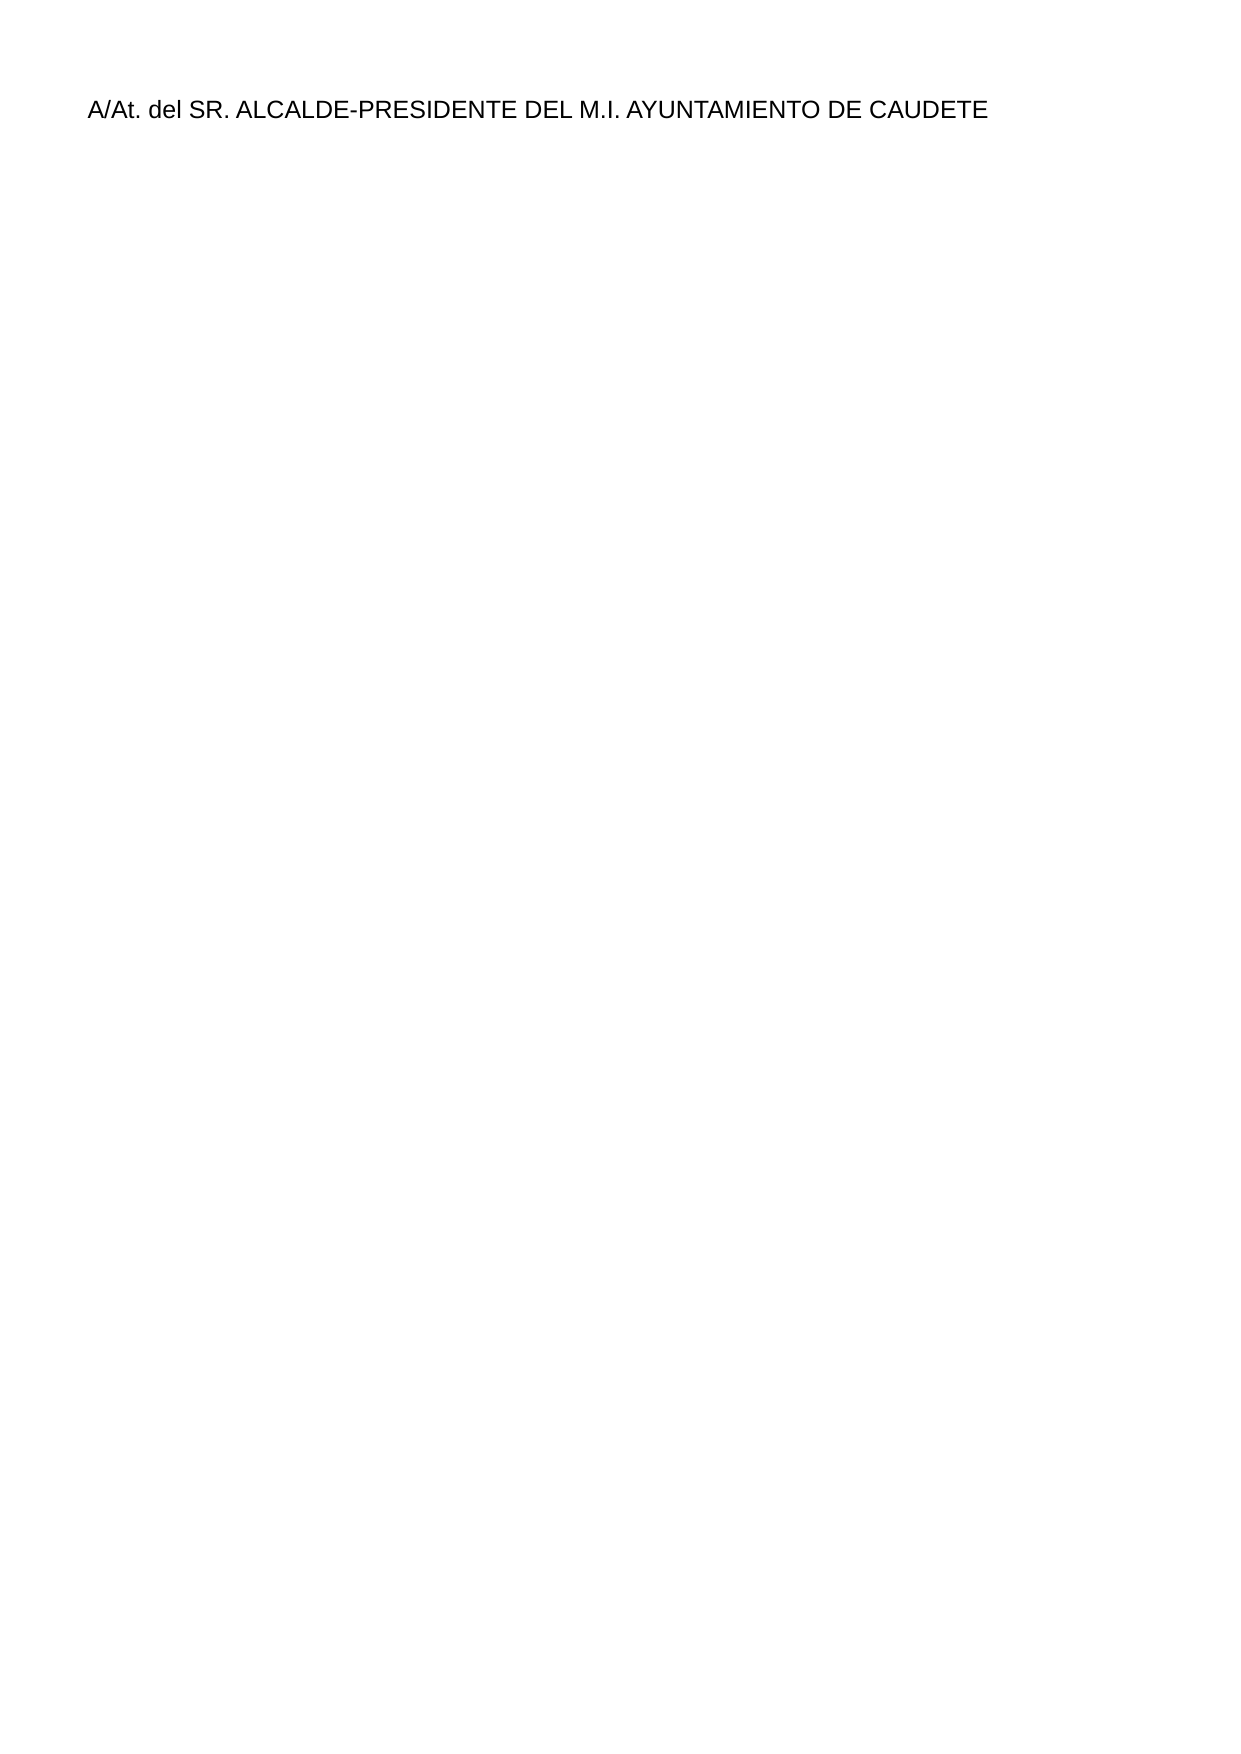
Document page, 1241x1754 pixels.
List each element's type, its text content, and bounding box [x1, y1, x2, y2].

text A/At. del SR. ALCALDE-PRESIDENTE DEL M.I. AYUNTAMIENTO DE CAUDETE [87, 95, 1150, 124]
